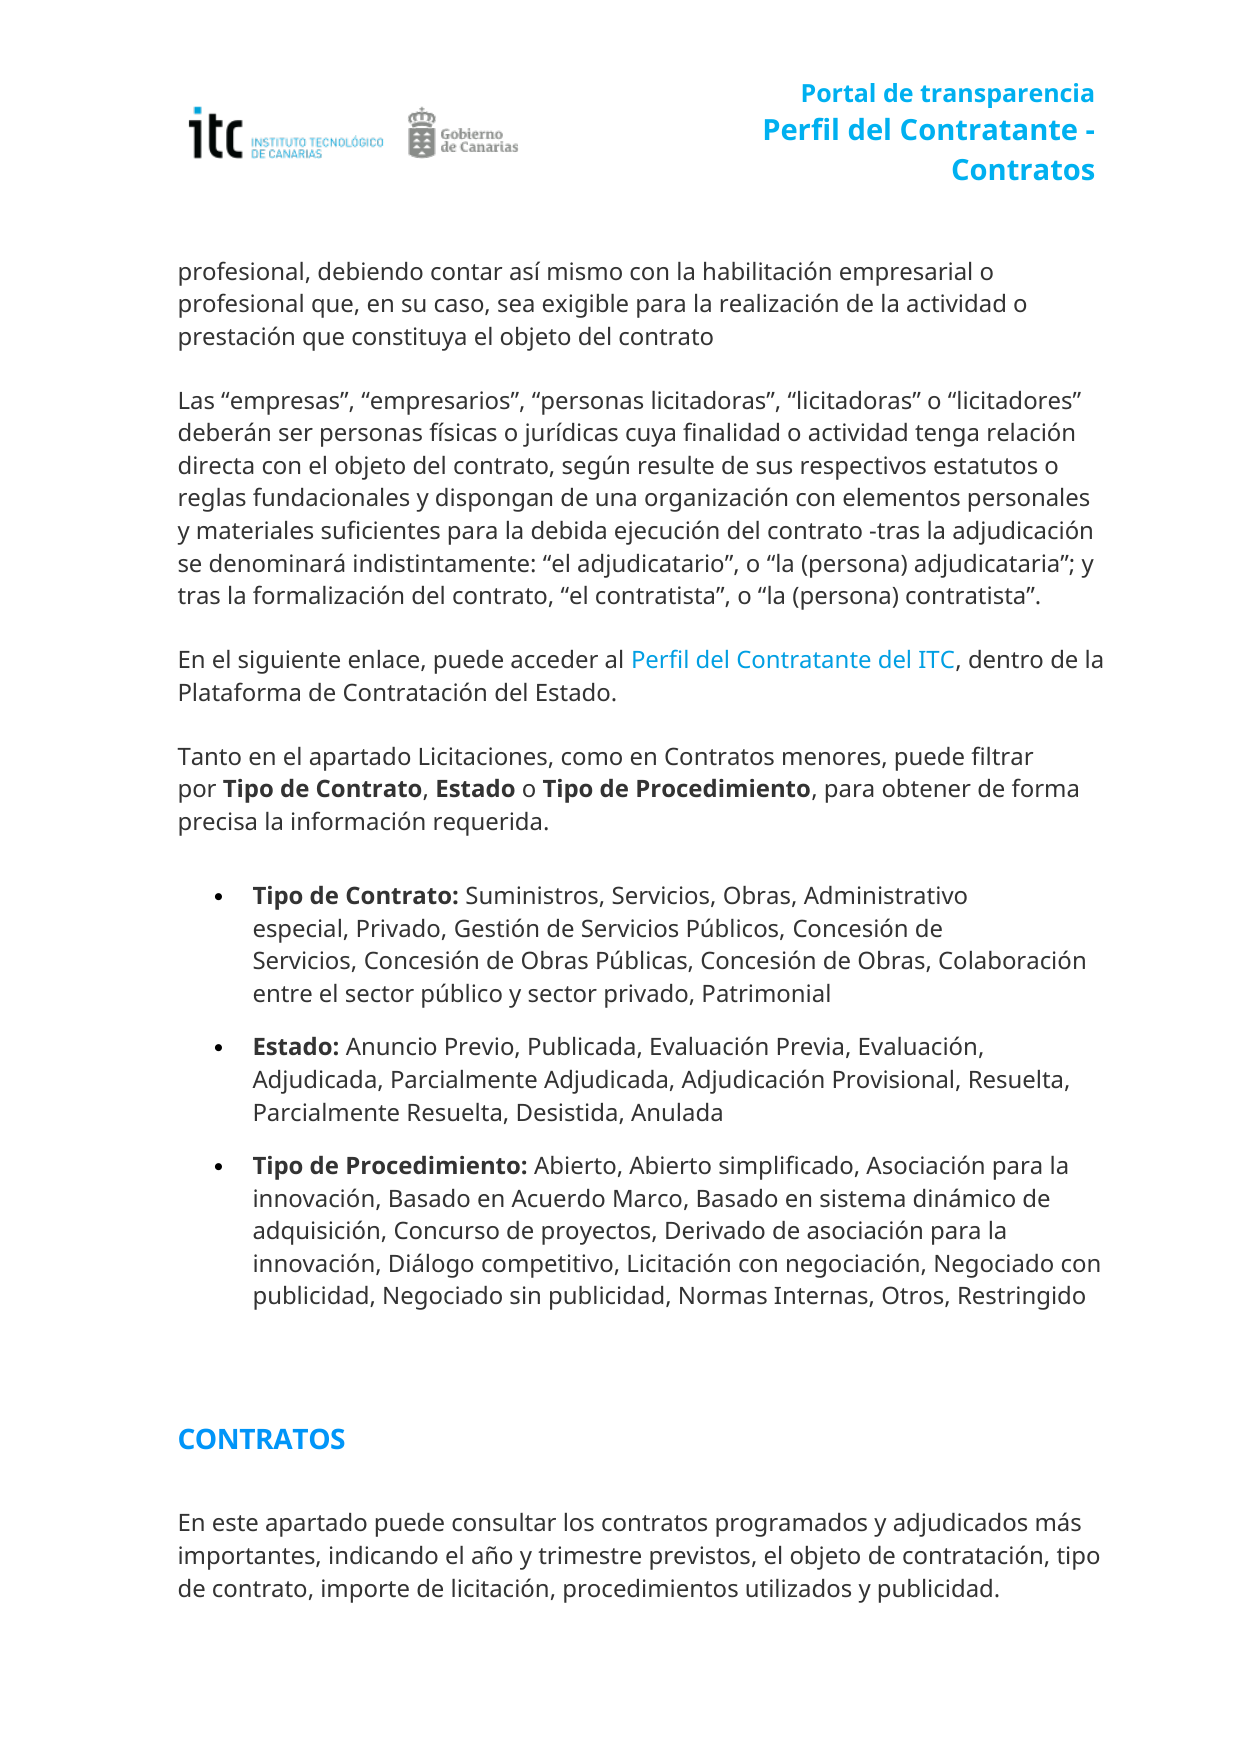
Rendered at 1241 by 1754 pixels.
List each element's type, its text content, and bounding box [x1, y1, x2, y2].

list Estado: Anuncio Previo, Publicada, Evaluación Previa, Evaluación, Adjudicada, Parcialmente Adjudicada, Adjudicación Provisional, Resuelta, Parcialmente Resuelta, Desistida, Anulada [215, 1030, 1107, 1128]
text En este apartado puede consultar los contratos programados y adjudicados más importantes, indicando el año y trimestre previstos, el objeto de contratación, tipo de contrato, importe de licitación, procedimientos utilizados y publicidad. [177, 1473, 1107, 1604]
subtitle CONTRATOS [177, 1417, 1107, 1458]
text En el siguiente enlace, puede acceder al Perfil del Contratante del ITC, dentro de la Plataforma de Contratación del Estado. [177, 643, 1107, 708]
text Tanto en el apartado Licitaciones, como en Contratos menores, puede filtrar por Tipo de Contrato, Estado o Tipo de Procedimiento, para obtener de forma precisa la información requerida. [177, 739, 1107, 837]
text profesional, debiendo contar así mismo con la habilitación empresarial o profesional que, en su caso, sea exigible para la realización de la actividad o prestación que constituya el objeto del contrato [177, 254, 1107, 352]
list Tipo de Procedimiento: Abierto, Abierto simplificado, Asociación para la innovación, Basado en Acuerdo Marco, Basado en sistema dinámico de adquisición, Concurso de proyectos, Derivado de asociación para la innovación, Diálogo competitivo, Licitación con negociación, Negociado con publicidad, Negociado sin publicidad, Normas Internas, Otros, Restringido [215, 1149, 1107, 1312]
text Las “empresas”, “empresarios”, “personas licitadoras”, “licitadoras” o “licitadores” deberán ser personas físicas o jurídicas cuya finalidad o actividad tenga relación directa con el objeto del contrato, según resulte de sus respectivos estatutos o reglas fundacionales y dispongan de una organización con elementos personales y materiales suficientes para la debida ejecución del contrato -tras la adjudicación se denominará indistintamente: “el adjudicatario”, o “la (persona) adjudicataria”; y tras la formalización del contrato, “el contratista”, o “la (persona) contratista”. [177, 383, 1107, 612]
list Tipo de Contrato: Suministros, Servicios, Obras, Administrativo especial, Privado, Gestión de Servicios Públicos, Concesión de Servicios, Concesión de Obras Públicas, Concesión de Obras, Colaboración entre el sector público y sector privado, Patrimonial [215, 879, 1107, 1009]
